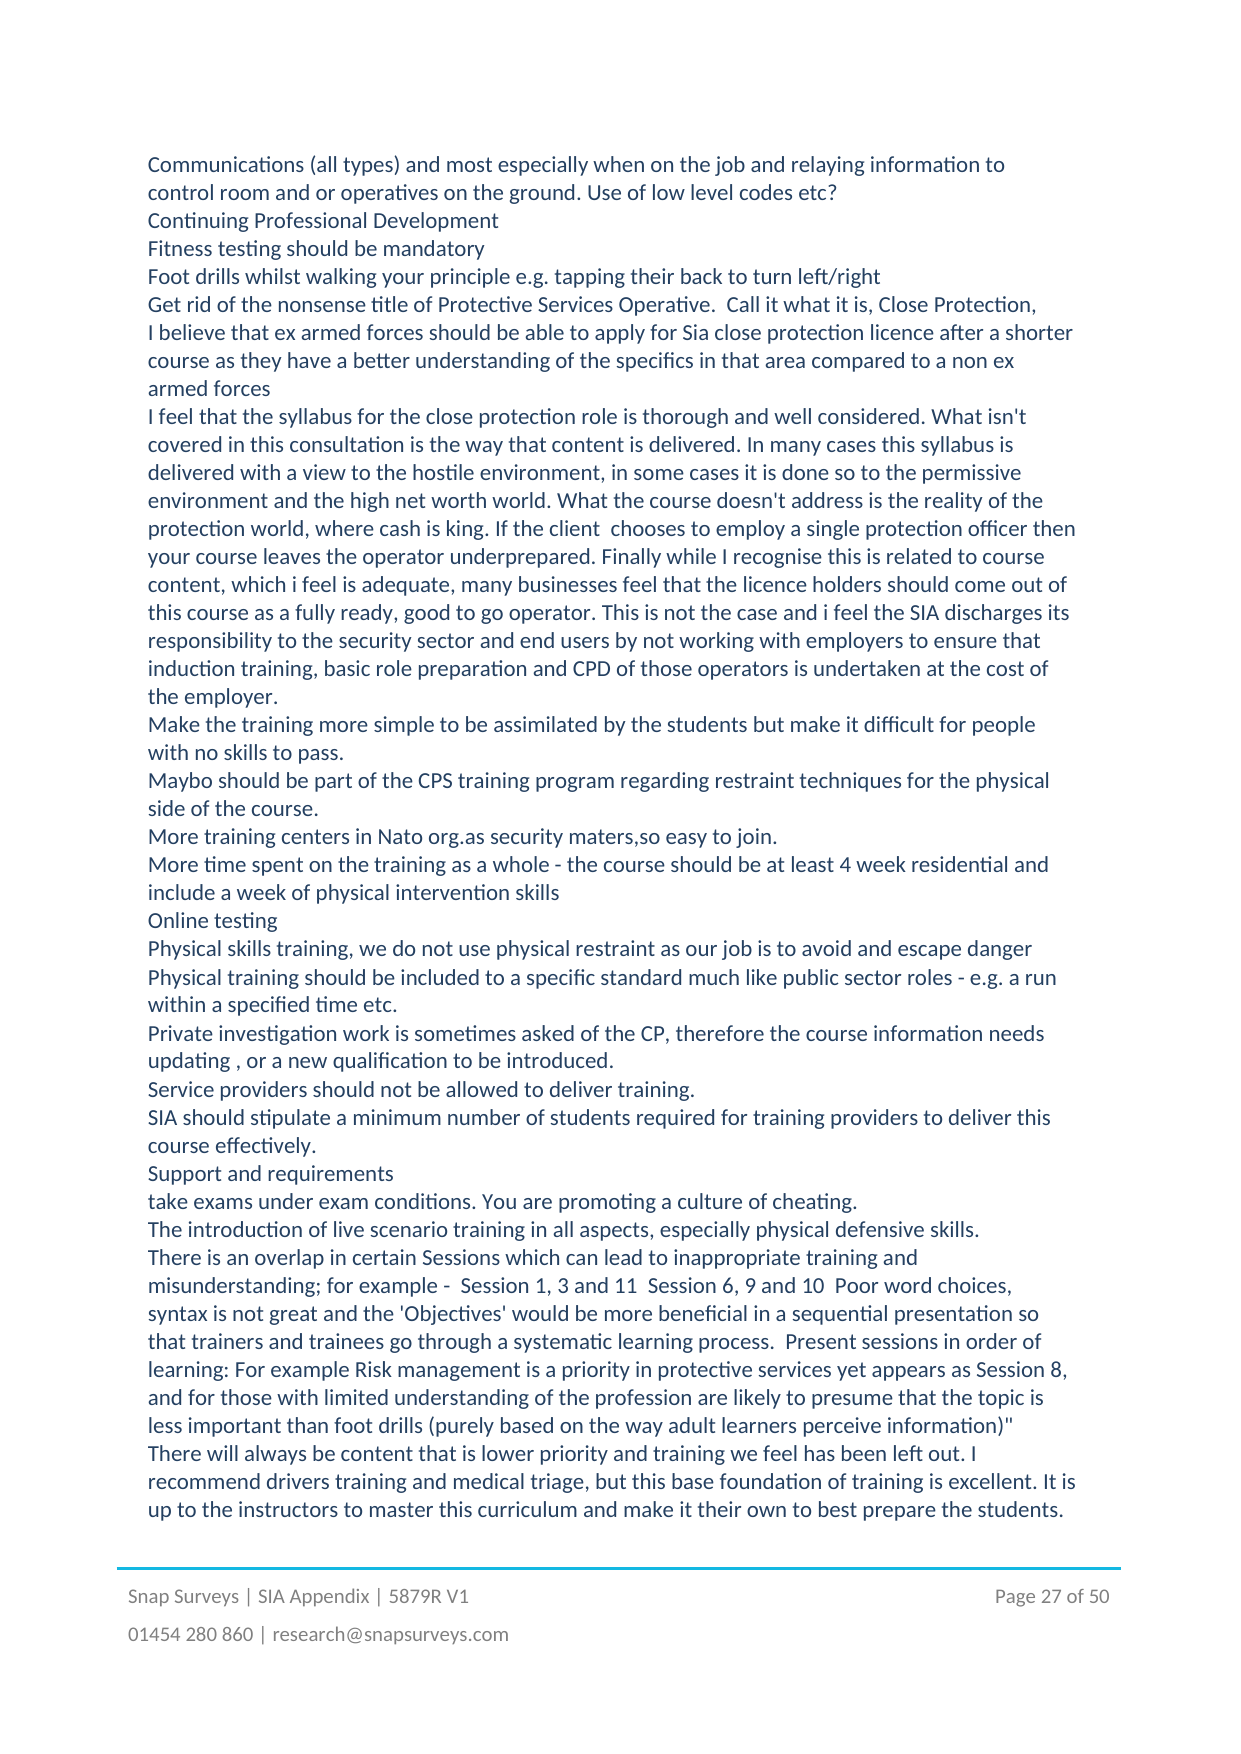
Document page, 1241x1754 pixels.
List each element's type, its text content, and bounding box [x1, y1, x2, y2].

text Service providers should not be allowed to deliver training. [148, 1075, 1078, 1103]
text Support and requirements [148, 1159, 1078, 1187]
text Online testing [148, 907, 1078, 934]
text Physical training should be included to a specific standard much like public sector roles - e.g. a run within a specified time etc. [148, 963, 1078, 1019]
text take exams under exam conditions. You are promoting a culture of cheating. [148, 1187, 1078, 1215]
text There will always be content that is lower priority and training we feel has been left out. I recommend drivers training and medical triage, but this base foundation of training is excellent. It is up to the instructors to master this curriculum and make it their own to best prepare the students. [148, 1439, 1078, 1523]
text Physical skills training, we do not use physical restraint as our job is to avoid and escape danger [148, 934, 1078, 963]
text More training centers in Nato org.as security maters,so easy to join. [148, 822, 1078, 851]
text Make the training more simple to be assimilated by the students but make it difficult for people with no skills to pass. [148, 710, 1078, 766]
text Continuing Professional Development [148, 206, 1078, 234]
text I believe that ex armed forces should be able to apply for Sia close protection licence after a shorter course as they have a better understanding of the specifics in that area compared to a non ex armed forces [148, 318, 1078, 402]
text Private investigation work is sometimes asked of the CP, therefore the course information needs updating , or a new qualification to be introduced. [148, 1019, 1078, 1075]
text SIA should stipulate a minimum number of students required for training providers to deliver this course effectively. [148, 1103, 1078, 1159]
text I feel that the syllabus for the close protection role is thorough and well considered. What isn't covered in this consultation is the way that content is delivered. In many cases this syllabus is delivered with a view to the hostile environment, in some cases it is done so to the permissive environment and the high net worth world. What the course doesn't address is the reality of the protection world, where cash is king. If the client chooses to employ a single protection officer then your course leaves the operator underprepared. Finally while I recognise this is related to course content, which i feel is adequate, many businesses feel that the licence holders should come out of this course as a fully ready, good to go operator. This is not the case and i feel the SIA discharges its responsibility to the security sector and end users by not working with employers to ensure that induction training, basic role preparation and CPD of those operators is undertaken at the cost of the employer. [148, 402, 1078, 710]
text Communications (all types) and most especially when on the job and relaying information to control room and or operatives on the ground. Use of low level codes etc? [148, 150, 1078, 206]
text There is an overlap in certain Sessions which can lead to inappropriate training and misunderstanding; for example - Session 1, 3 and 11 Session 6, 9 and 10 Poor word choices, syntax is not great and the 'Objectives' would be more beneficial in a sequential presentation so that trainers and trainees go through a systematic learning process. Present sessions in order of learning: For example Risk management is a priority in protective services yet appears as Session 8, and for those with limited understanding of the profession are likely to presume that the topic is less important than foot drills (purely based on the way adult learners perceive information)" [148, 1243, 1078, 1439]
text Foot drills whilst walking your principle e.g. tapping their back to turn left/right [148, 262, 1078, 290]
text Maybo should be part of the CPS training program regarding restraint techniques for the physical side of the course. [148, 766, 1078, 822]
text More time spent on the training as a whole - the course should be at least 4 week residential and include a week of physical intervention skills [148, 851, 1078, 907]
text Get rid of the nonsense title of Protective Services Operative. Call it what it is, Close Protection, [148, 290, 1078, 318]
text Fitness testing should be mandatory [148, 234, 1078, 262]
text The introduction of live scenario training in all aspects, especially physical defensive skills. [148, 1215, 1078, 1243]
